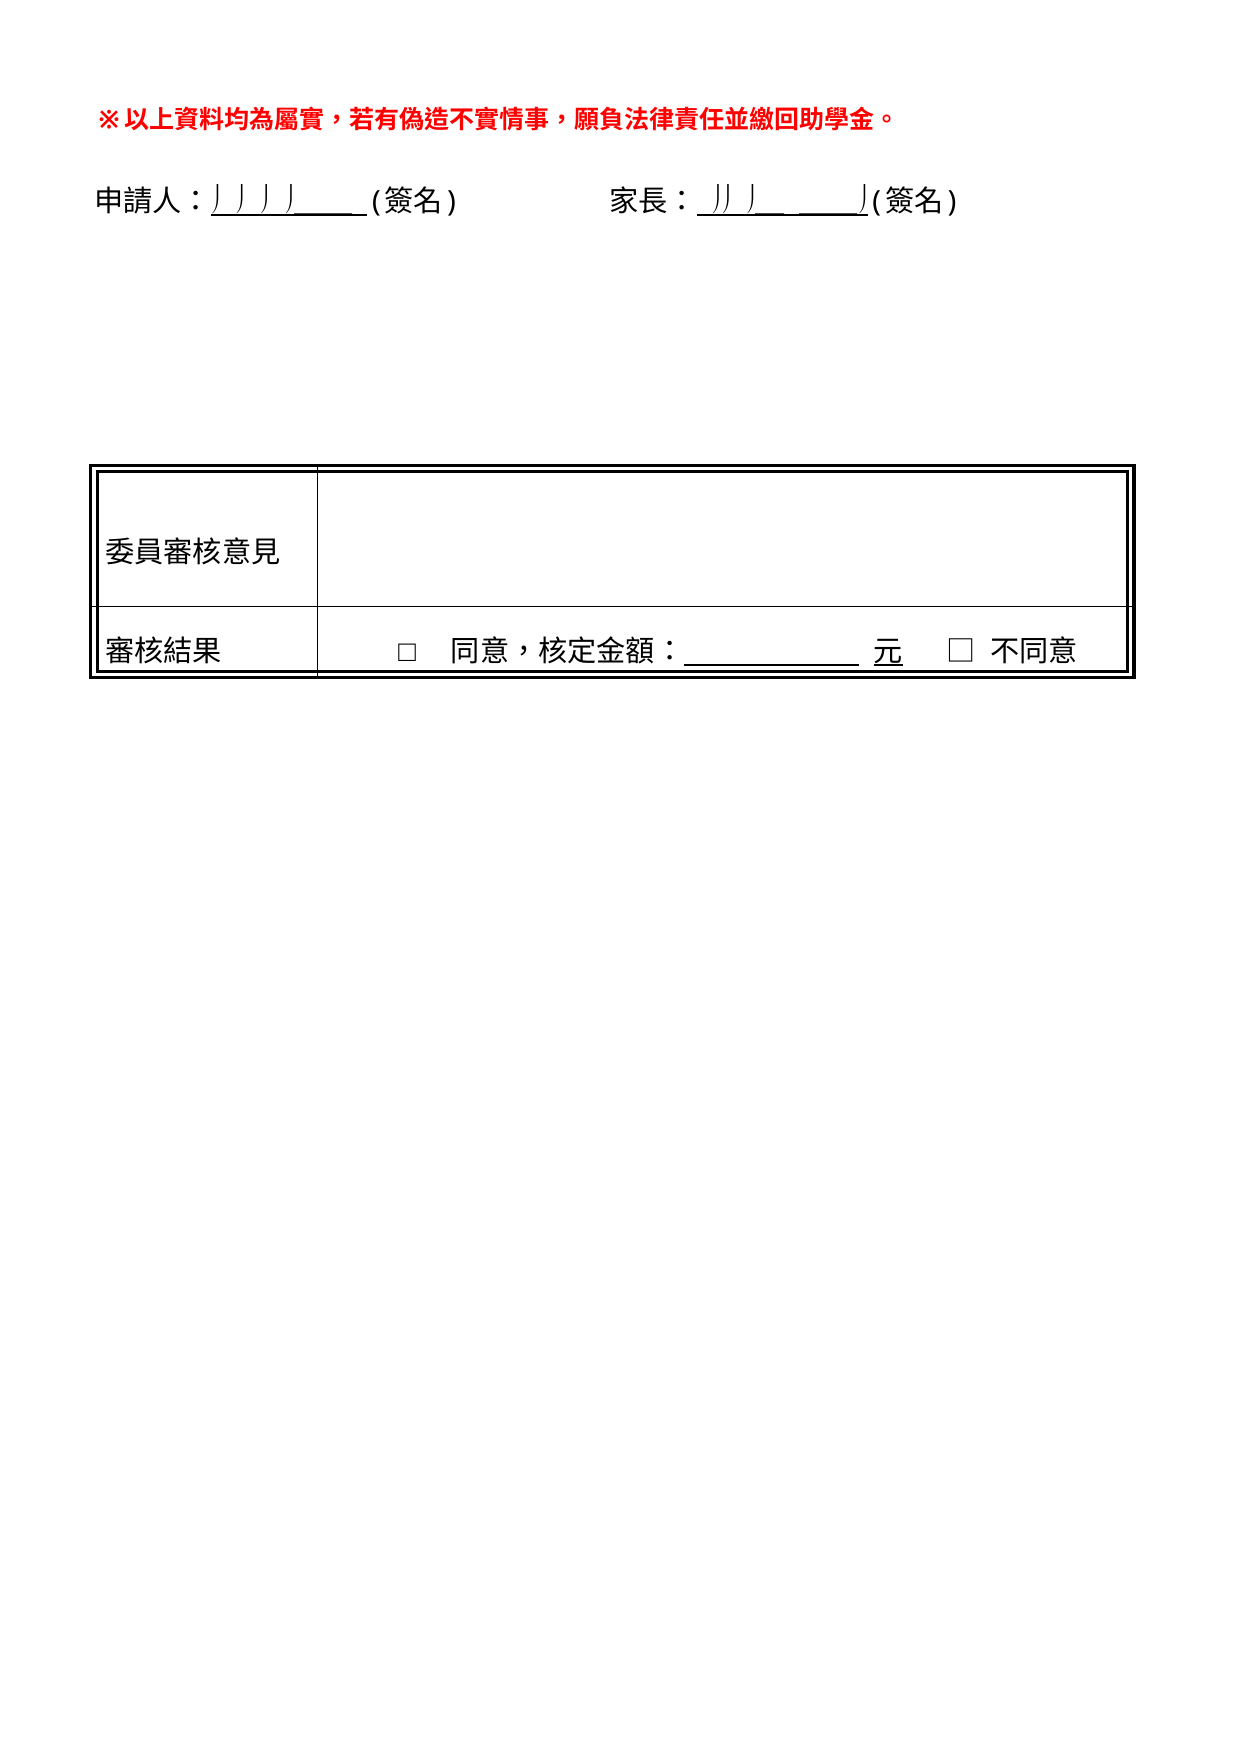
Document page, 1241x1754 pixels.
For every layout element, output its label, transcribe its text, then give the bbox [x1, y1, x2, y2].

table_cell □ 同意，核定金額： 元 □ 不同意 [318, 607, 1126, 669]
table_header 委員審核意見 [94, 467, 317, 606]
table_header [318, 467, 1131, 606]
table_cell 審核結果 [99, 607, 317, 669]
text ※以上資料均為屬實，若有偽造不實情事，願負法律責任並繳回助學金。 [94, 76, 1125, 139]
text 申請人：   ＿＿ (簽名) 家長：  ＿ ＿＿(簽名) [94, 157, 1125, 220]
table_header [318, 473, 1126, 606]
